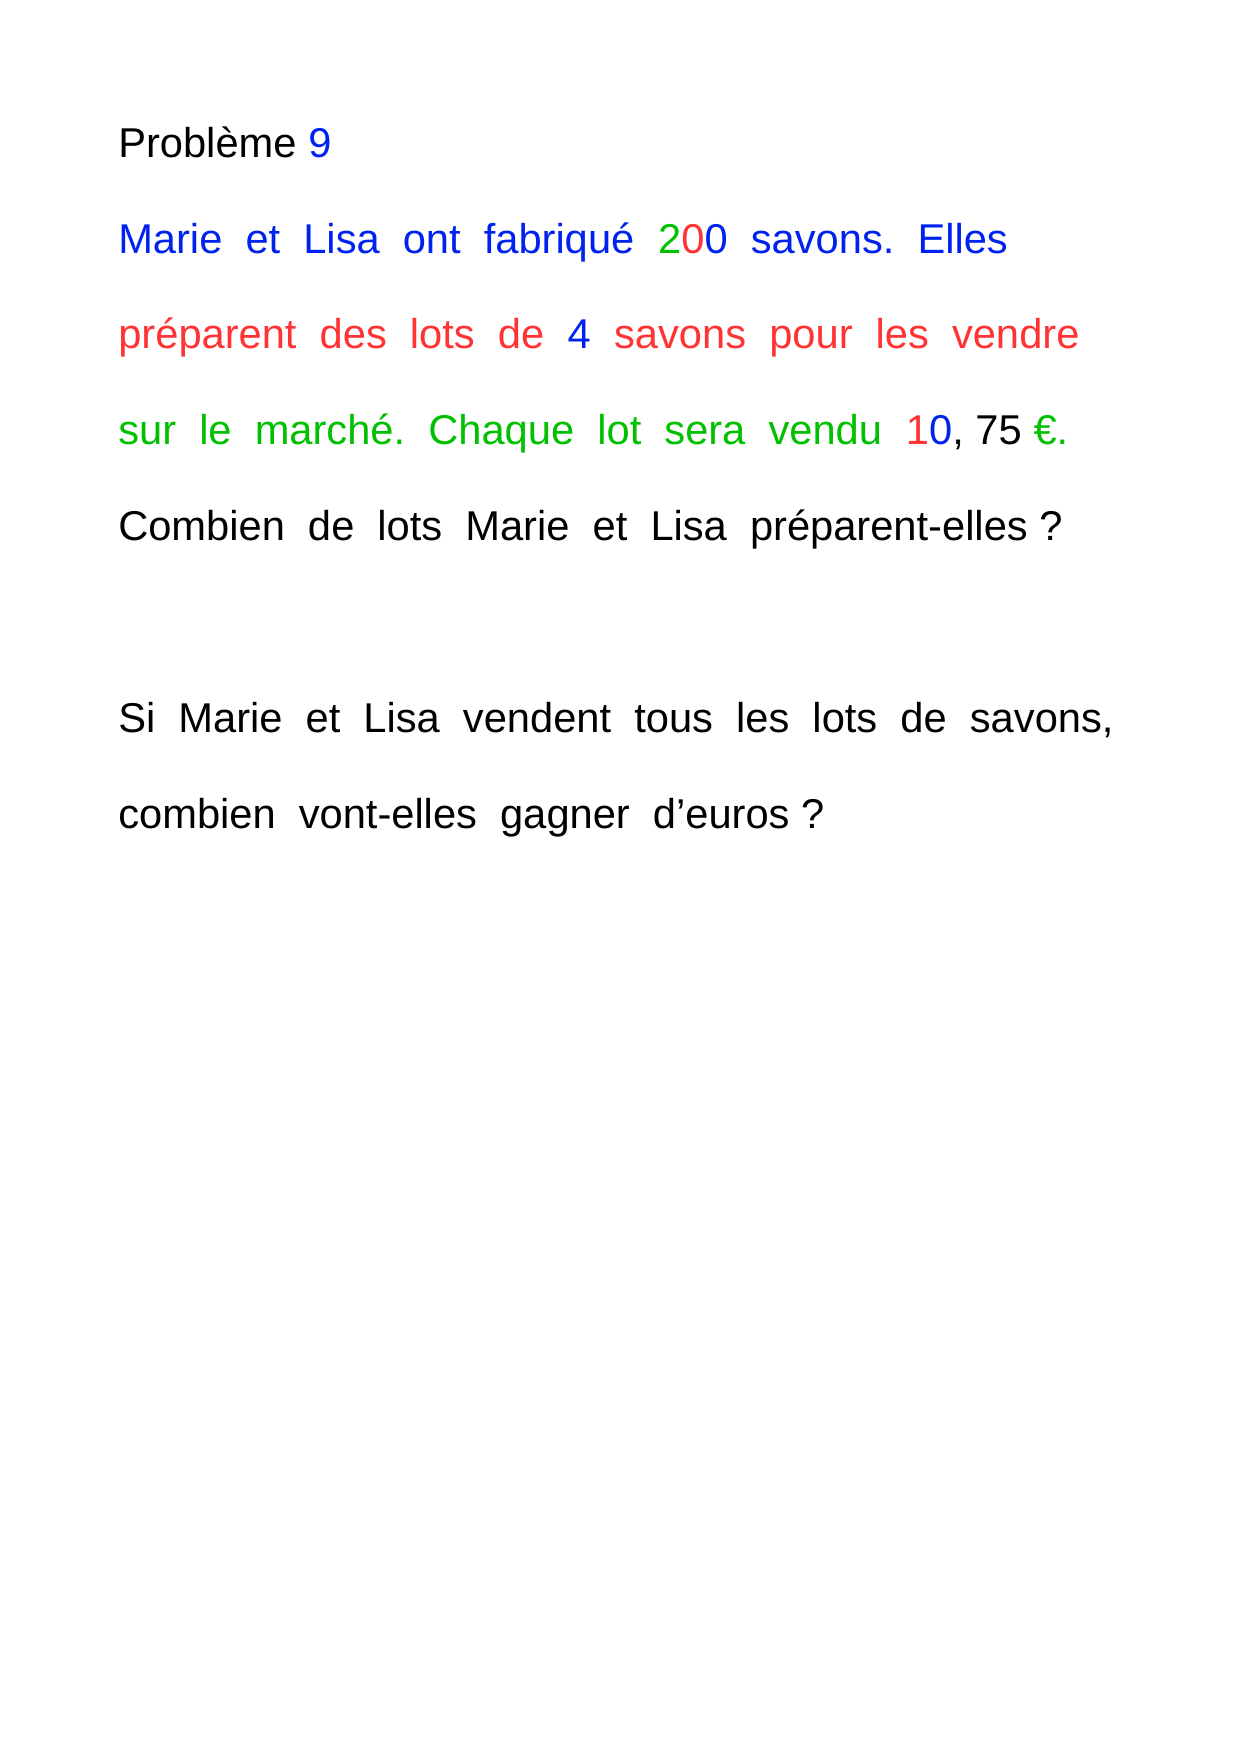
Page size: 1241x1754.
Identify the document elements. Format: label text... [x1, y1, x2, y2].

text Marie et Lisa ont fabriqué 200 savons. Elles préparent des lots de 4 savons pour les vendre sur le marché. Chaque lot sera vendu 10, 75 €. Combien de lots Marie et Lisa préparent-elles ? [118, 214, 1122, 549]
text Problème 9 [118, 118, 1122, 166]
text Si Marie et Lisa vendent tous les lots de savons, combien vont-elles gagner d’euros ? [118, 693, 1122, 837]
